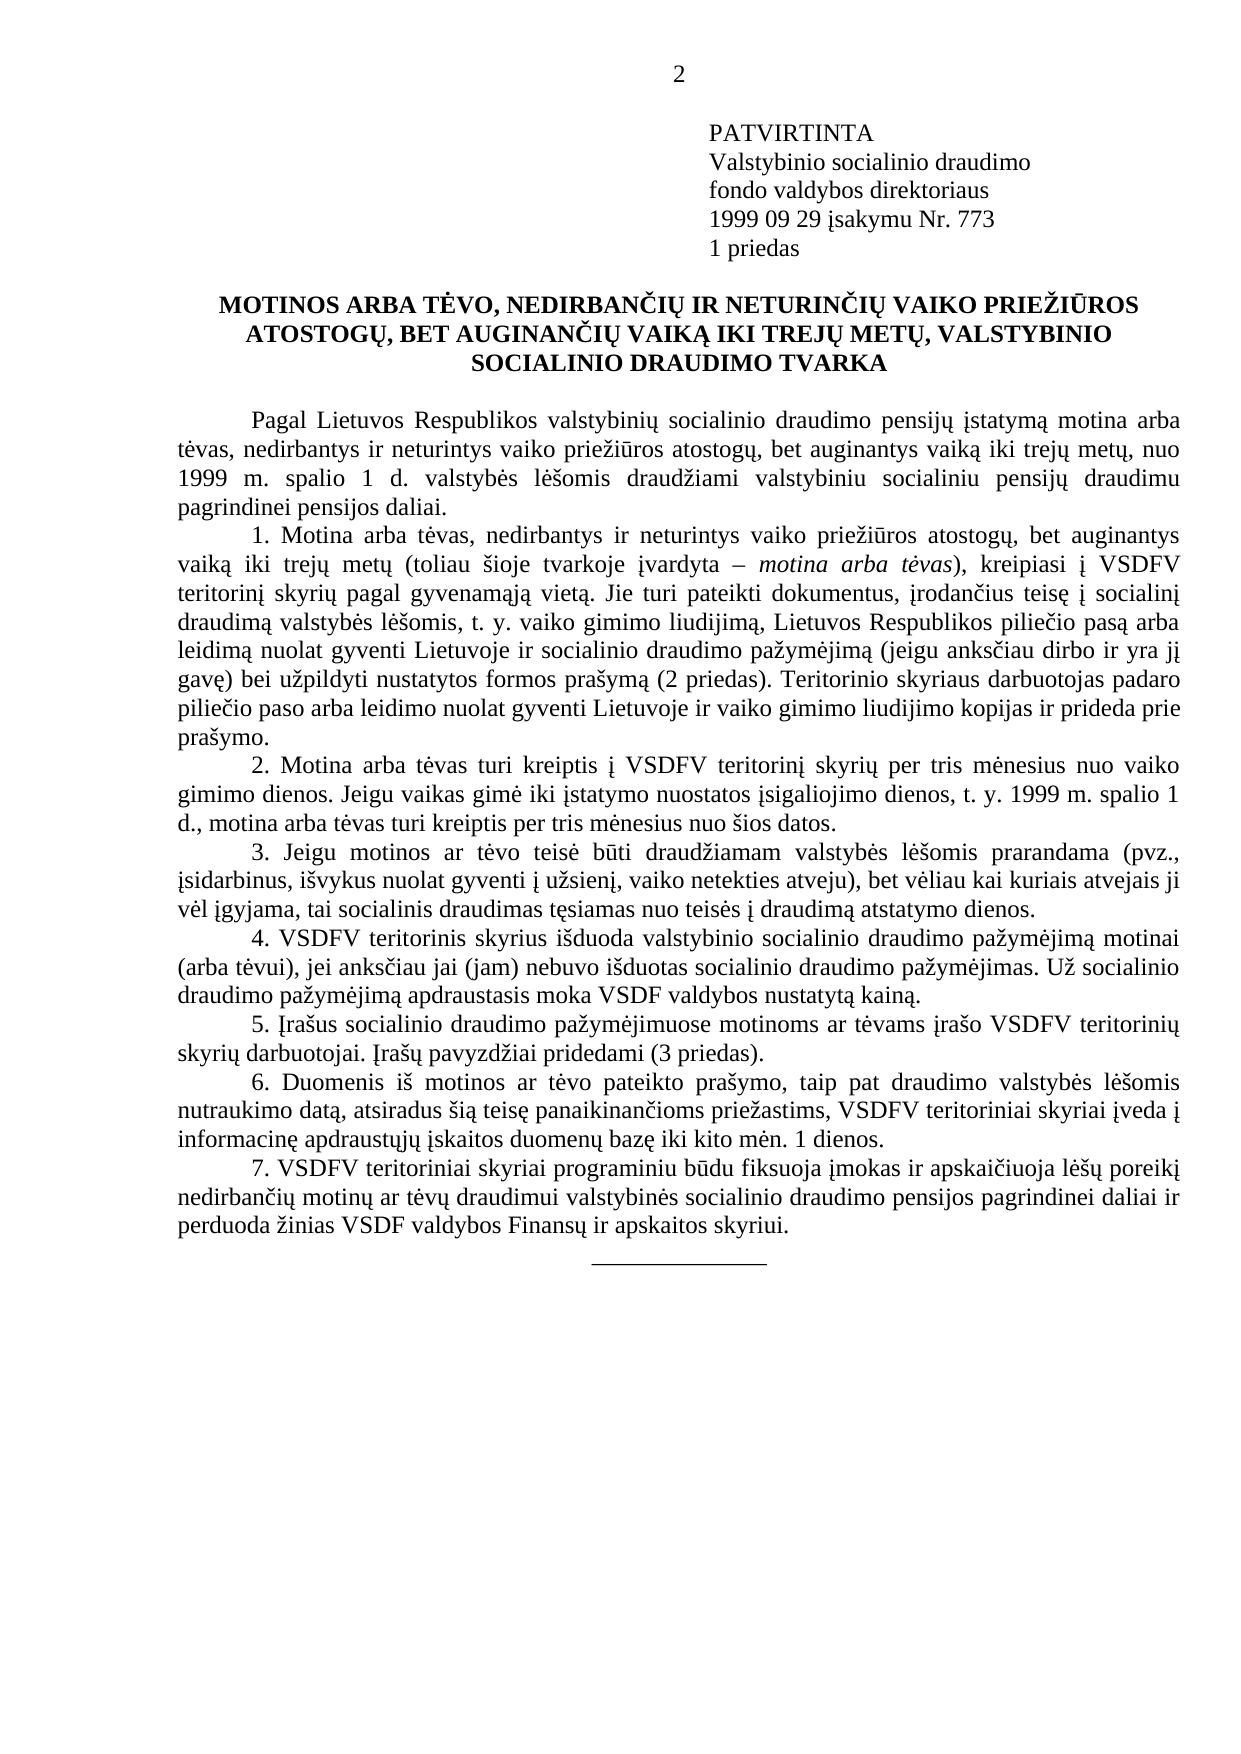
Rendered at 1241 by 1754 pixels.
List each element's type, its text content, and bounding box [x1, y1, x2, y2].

text ______________ [177, 1239, 1181, 1268]
text 1999 09 29 įsakymu Nr. 773 [177, 204, 1181, 233]
text fondo valdybos direktoriaus [177, 176, 1181, 204]
text 1. Motina arba tėvas, nedirbantys ir neturintys vaiko priežiūros atostogų, bet auginantys vaiką iki trejų metų (toliau šioje tvarkoje įvardyta – motina arba tėvas), kreipiasi į VSDFV teritorinį skyrių pagal gyvenamąją vietą. Jie turi pateikti dokumentus, įrodančius teisę į socialinį draudimą valstybės lėšomis, t. y. vaiko gimimo liudijimą, Lietuvos Respublikos piliečio pasą arba leidimą nuolat gyventi Lietuvoje ir socialinio draudimo pažymėjimą (jeigu anksčiau dirbo ir yra jį gavę) bei užpildyti nustatytos formos prašymą (2 priedas). Teritorinio skyriaus darbuotojas padaro piliečio paso arba leidimo nuolat gyventi Lietuvoje ir vaiko gimimo liudijimo kopijas ir prideda prie prašymo. [177, 521, 1181, 751]
text PATVIRTINTA [177, 118, 1181, 147]
text Valstybinio socialinio draudimo [177, 147, 1181, 176]
text 7. VSDFV teritoriniai skyriai programiniu būdu fiksuoja įmokas ir apskaičiuoja lėšų poreikį nedirbančių motinų ar tėvų draudimui valstybinės socialinio draudimo pensijos pagrindinei daliai ir perduoda žinias VSDF valdybos Finansų ir apskaitos skyriui. [177, 1153, 1181, 1239]
text 1 priedas [177, 233, 1181, 262]
text Pagal Lietuvos Respublikos valstybinių socialinio draudimo pensijų įstatymą motina arba tėvas, nedirbantys ir neturintys vaiko priežiūros atostogų, bet auginantys vaiką iki trejų metų, nuo 1999 m. spalio 1 d. valstybės lėšomis draudžiami valstybiniu socialiniu pensijų draudimu pagrindinei pensijos daliai. [177, 406, 1181, 521]
text 4. VSDFV teritorinis skyrius išduoda valstybinio socialinio draudimo pažymėjimą motinai (arba tėvui), jei anksčiau jai (jam) nebuvo išduotas socialinio draudimo pažymėjimas. Už socialinio draudimo pažymėjimą apdraustasis moka VSDF valdybos nustatytą kainą. [177, 923, 1181, 1009]
text 6. Duomenis iš motinos ar tėvo pateikto prašymo, taip pat draudimo valstybės lėšomis nutraukimo datą, atsiradus šią teisę panaikinančioms priežastims, VSDFV teritoriniai skyriai įveda į informacinę apdraustųjų įskaitos duomenų bazę iki kito mėn. 1 dienos. [177, 1067, 1181, 1153]
text 3. Jeigu motinos ar tėvo teisė būti draudžiamam valstybės lėšomis prarandama (pvz., įsidarbinus, išvykus nuolat gyventi į užsienį, vaiko netekties atveju), bet vėliau kai kuriais atvejais ji vėl įgyjama, tai socialinis draudimas tęsiamas nuo teisės į draudimą atstatymo dienos. [177, 837, 1181, 923]
text 2. Motina arba tėvas turi kreiptis į VSDFV teritorinį skyrių per tris mėnesius nuo vaiko gimimo dienos. Jeigu vaikas gimė iki įstatymo nuostatos įsigaliojimo dienos, t. y. 1999 m. spalio 1 d., motina arba tėvas turi kreiptis per tris mėnesius nuo šios datos. [177, 751, 1181, 837]
text Motinos arba tėvo, nedirbančių ir neturinčių vaiko priežiūros atostogų, bet auginančių vaiką iki trejų metų, valstybinio socialinio draudimo tvarka [177, 291, 1181, 377]
text 5. Įrašus socialinio draudimo pažymėjimuose motinoms ar tėvams įrašo VSDFV teritorinių skyrių darbuotojai. Įrašų pavyzdžiai pridedami (3 priedas). [177, 1009, 1181, 1067]
